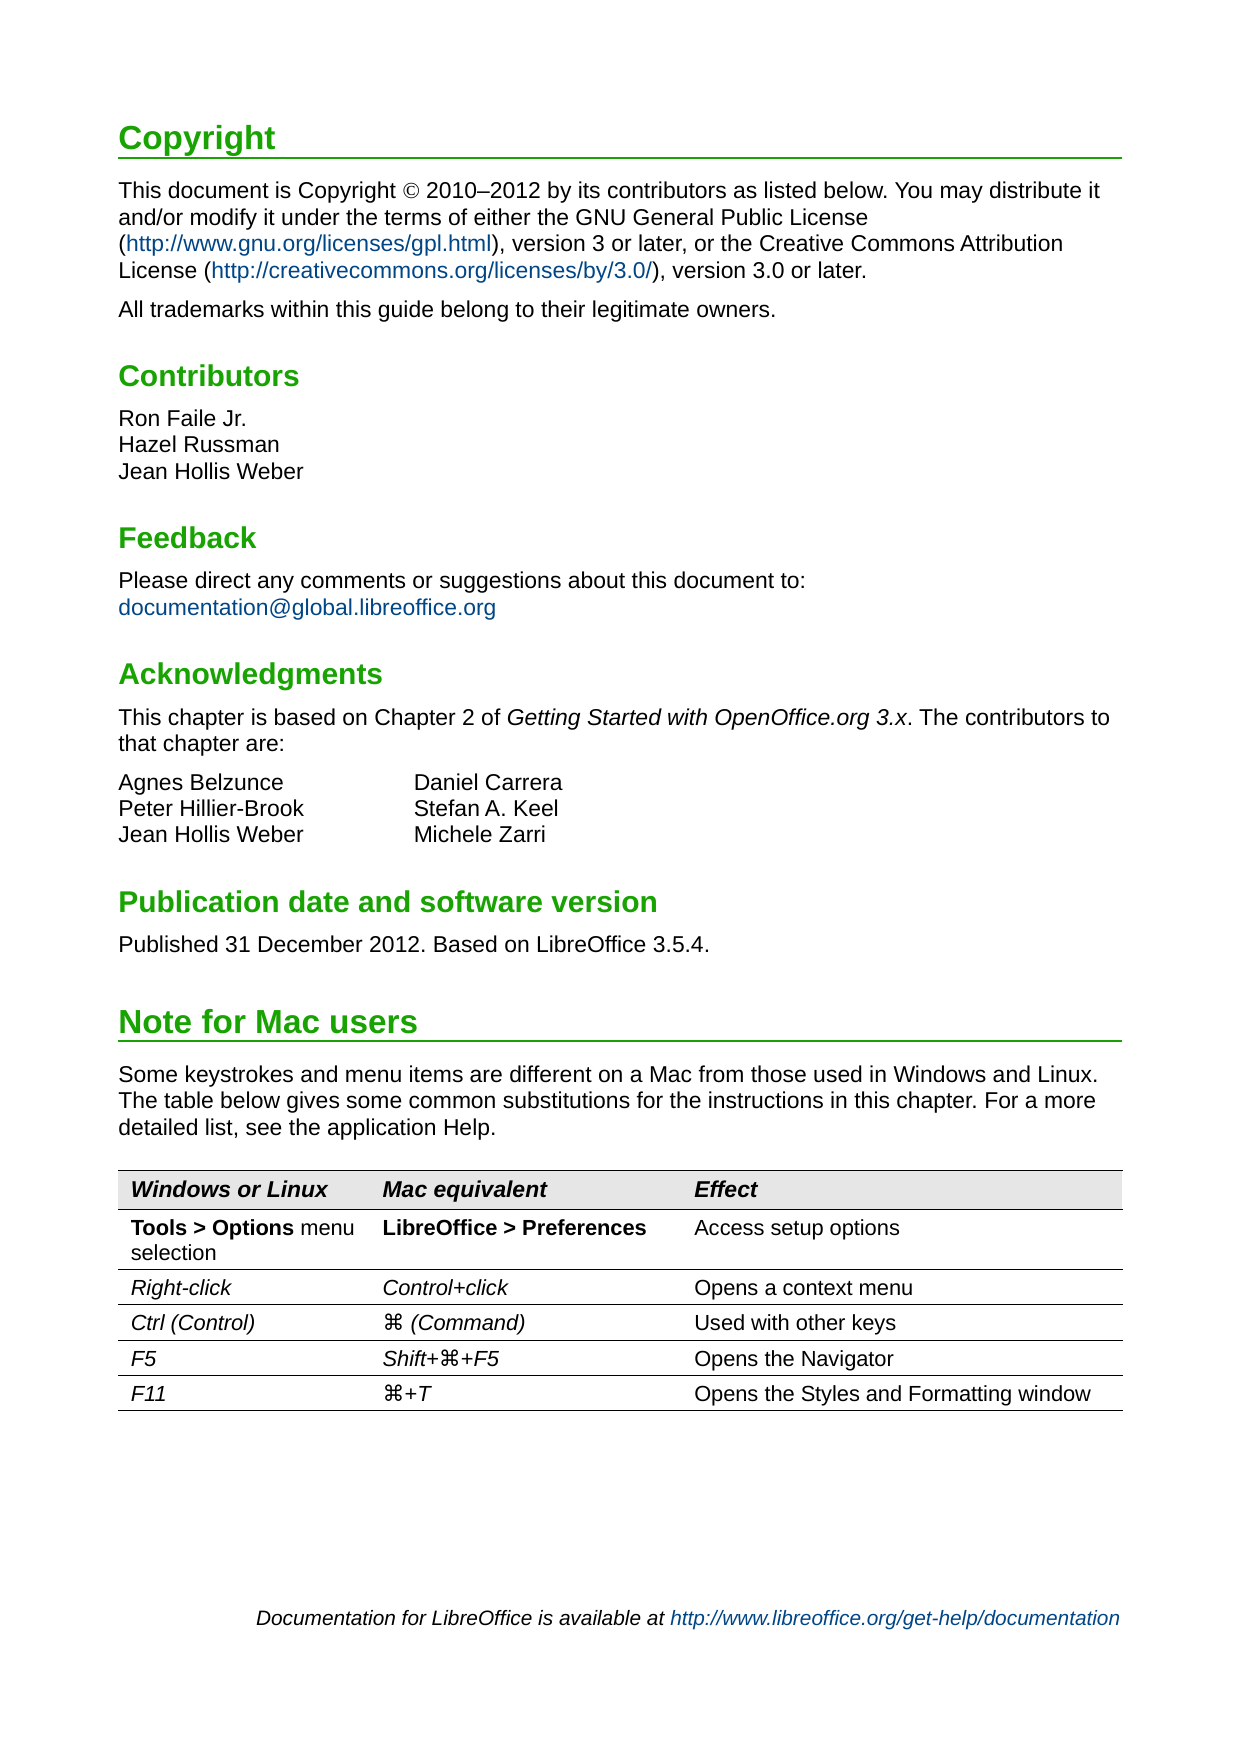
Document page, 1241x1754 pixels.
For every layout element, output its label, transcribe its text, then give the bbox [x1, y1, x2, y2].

table_cell Control+click [370, 1270, 682, 1304]
text Please direct any comments or suggestions about this document to: documentation@global.libreoffice.org [118, 567, 1122, 620]
subtitle Copyright [118, 118, 1122, 157]
table_cell Shift+z+F5 [370, 1341, 682, 1375]
table_header Mac equivalent [370, 1171, 682, 1209]
table_cell Opens the Styles and Formatting window [682, 1376, 1122, 1410]
table_cell F11 [118, 1376, 370, 1410]
table_cell Opens the Navigator [682, 1341, 1122, 1375]
table_header Effect [682, 1171, 1122, 1209]
text Agnes Belzunce Daniel Carrera Peter Hillier-Brook Stefan A. Keel Jean Hollis Weber Michele Zarri [118, 769, 1122, 848]
table_cell LibreOffice > Preferences [370, 1210, 682, 1269]
text Contributors [118, 358, 1122, 393]
text This document is Copyright © 2010–2012 by its contributors as listed below. You may distribute it and/or modify it under the terms of either the GNU General Public License (http://www.gnu.org/licenses/gpl.html), version 3 or later, or the Creative Commons Attribution License (http://creativecommons.org/licenses/by/3.0/), version 3.0 or later. [118, 177, 1122, 283]
text Some keystrokes and menu items are different on a Mac from those used in Windows and Linux. The table below gives some common substitutions for the instructions in this chapter. For a more detailed list, see the application Help. [118, 1061, 1122, 1140]
subtitle Note for Mac users [118, 1002, 1122, 1040]
text This chapter is based on Chapter 2 of Getting Started with OpenOffice.org 3.x. The contributors to that chapter are: [118, 703, 1122, 756]
table_cell Used with other keys [682, 1305, 1122, 1340]
table_cell Right-click [118, 1270, 370, 1304]
text Acknowledgments [118, 657, 1122, 691]
text Ron Faile Jr. Hazel Russman Jean Hollis Weber [118, 405, 1122, 484]
table_cell z+T [370, 1376, 682, 1410]
table_header Windows or Linux [118, 1171, 370, 1209]
text Feedback [118, 520, 1122, 555]
table_cell z (Command) [370, 1305, 682, 1340]
table_cell Opens a context menu [682, 1270, 1122, 1304]
table_cell Tools > Options menu selection [118, 1210, 370, 1269]
table_cell Ctrl (Control) [118, 1305, 370, 1340]
text Published 31 December 2012. Based on LibreOffice 3.5.4. [118, 931, 1122, 957]
table_cell Access setup options [682, 1210, 1122, 1269]
table_cell F5 [118, 1341, 370, 1375]
text Publication date and software version [118, 884, 1122, 918]
text All trademarks within this guide belong to their legitimate owners. [118, 296, 1122, 322]
